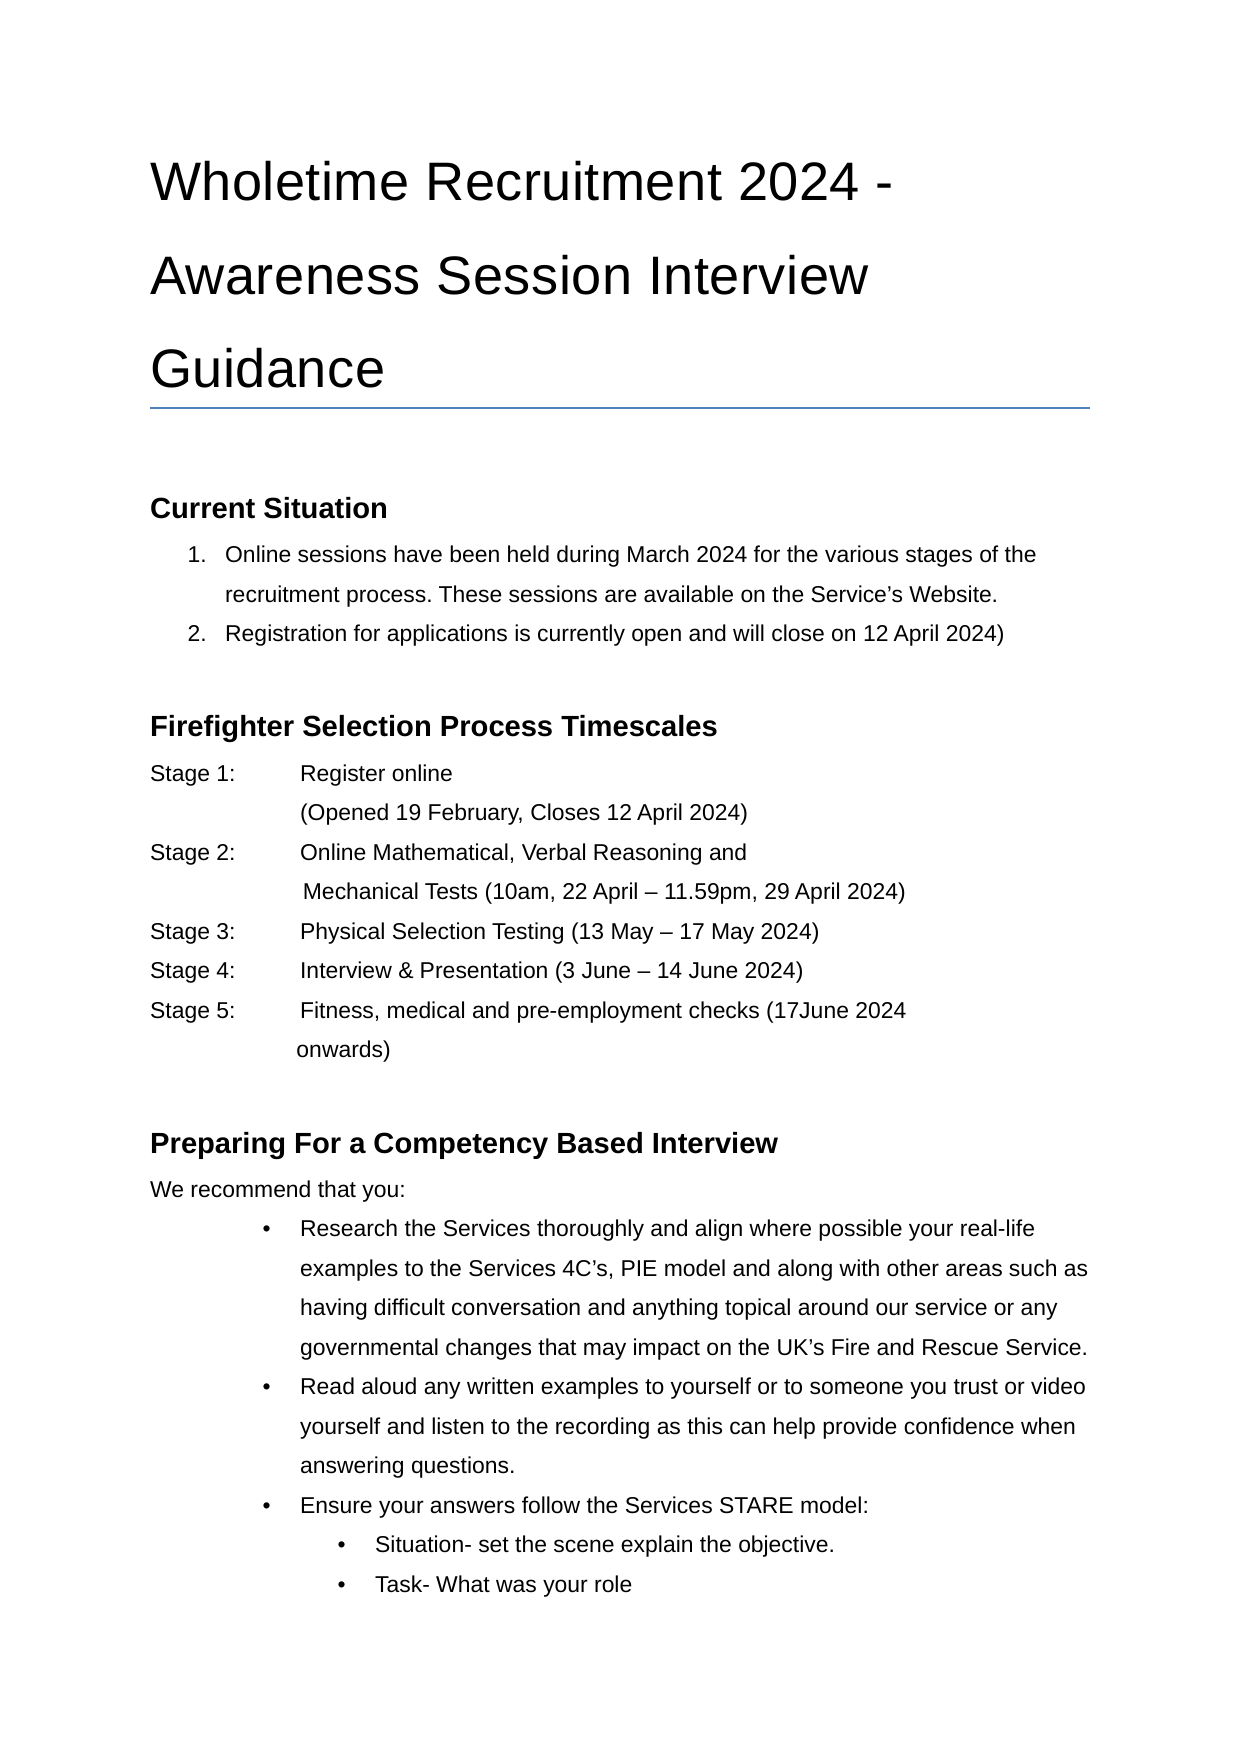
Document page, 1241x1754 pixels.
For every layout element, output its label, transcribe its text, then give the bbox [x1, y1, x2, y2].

text Stage 5: Fitness, medical and pre-employment checks (17June 2024 [150, 997, 1090, 1023]
text (Opened 19 February, Closes 12 April 2024) [150, 799, 1090, 826]
list Task- What was your role [337, 1571, 1090, 1597]
list Situation- set the scene explain the objective. [337, 1531, 1090, 1558]
text onwards) [150, 1036, 1090, 1062]
subtitle Firefighter Selection Process Timescales [150, 709, 1090, 743]
list Research the Services thoroughly and align where possible your real-life examples to the Services 4C’s, PIE model and along with other areas such as having difficult conversation and anything topical around our service or any governmental changes that may impact on the UK’s Fire and Rescue Service. [262, 1215, 1090, 1360]
text Stage 1: Register online [150, 760, 1090, 786]
list Ensure your answers follow the Services STARE model: [262, 1492, 1090, 1518]
title Wholetime Recruitment 2024 - Awareness Session Interview Guidance [150, 150, 1090, 407]
subtitle Preparing For a Competency Based Interview [150, 1126, 1090, 1159]
text Mechanical Tests (10am, 22 April – 11.59pm, 29 April 2024) [150, 878, 1090, 904]
list Read aloud any written examples to yourself or to someone you trust or video yourself and listen to the recording as this can help provide confidence when answering questions. [262, 1373, 1090, 1479]
subtitle Current Situation [150, 491, 1090, 524]
text Stage 3: Physical Selection Testing (13 May – 17 May 2024) [150, 918, 1090, 944]
text We recommend that you: [150, 1176, 1090, 1202]
text Stage 2: Online Mathematical, Verbal Reasoning and [150, 839, 1090, 865]
list Registration for applications is currently open and will close on 12 April 2024) [187, 620, 1090, 646]
list Online sessions have been held during March 2024 for the various stages of the recruitment process. These sessions are available on the Service’s Website. [187, 541, 1090, 607]
text Stage 4: Interview & Presentation (3 June – 14 June 2024) [150, 957, 1090, 983]
